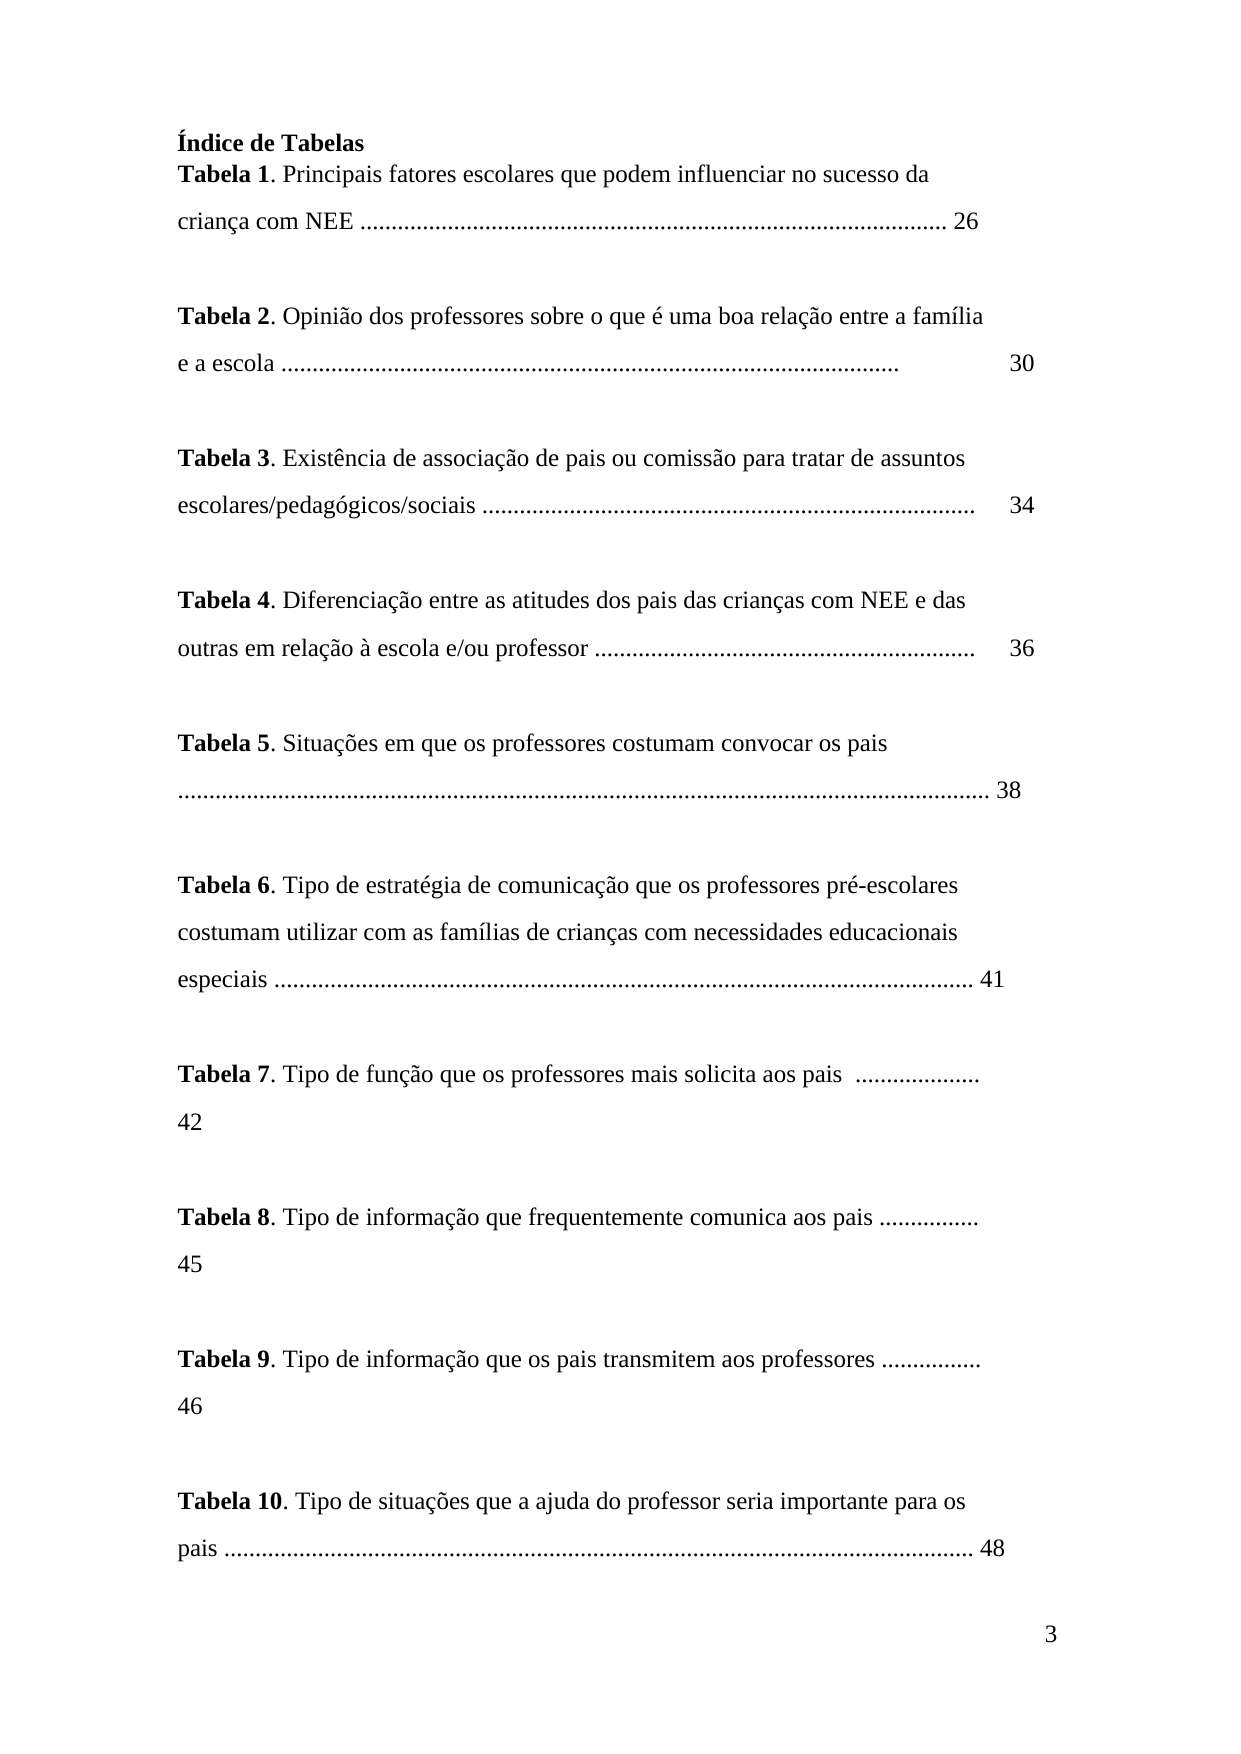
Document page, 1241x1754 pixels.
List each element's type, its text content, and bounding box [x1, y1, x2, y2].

text Tabela 5. Situações em que os professores costumam convocar os pais [177, 728, 1069, 756]
text costumam utilizar com as famílias de crianças com necessidades educacionais [177, 917, 1069, 946]
text especiais ................................................................................................................ 41 [177, 964, 1069, 993]
text Tabela 2. Opinião dos professores sobre o que é uma boa relação entre a família [177, 301, 1069, 330]
text 46 [177, 1391, 1069, 1420]
text 42 [177, 1107, 1069, 1136]
text Tabela 3. Existência de associação de pais ou comissão para tratar de assuntos [177, 443, 1069, 472]
text outras em relação à escola e/ou professor ............................................................. 36 [177, 633, 1069, 662]
text Tabela 7. Tipo de função que os professores mais solicita aos pais .................... [177, 1059, 1069, 1088]
text Tabela 8. Tipo de informação que frequentemente comunica aos pais ................ [177, 1202, 1069, 1230]
text pais ........................................................................................................................ 48 [177, 1533, 1069, 1562]
text 45 [177, 1249, 1069, 1278]
text e a escola ................................................................................................... 30 [177, 348, 1069, 377]
text Tabela 9. Tipo de informação que os pais transmitem aos professores ................ [177, 1344, 1069, 1372]
text criança com NEE .............................................................................................. 26 [177, 206, 1069, 235]
text Tabela 10. Tipo de situações que a ajuda do professor seria importante para os [177, 1486, 1069, 1515]
text Tabela 6. Tipo de estratégia de comunicação que os professores pré-escolares [177, 870, 1069, 898]
text escolares/pedagógicos/sociais ............................................................................... 34 [177, 491, 1069, 519]
text Tabela 4. Diferenciação entre as atitudes dos pais das crianças com NEE e das [177, 585, 1069, 614]
text Tabela 1. Principais fatores escolares que podem influenciar no sucesso da [177, 159, 1069, 188]
subtitle Índice de Tabelas [177, 128, 1069, 157]
text .................................................................................................................................. 38 [177, 775, 1069, 804]
